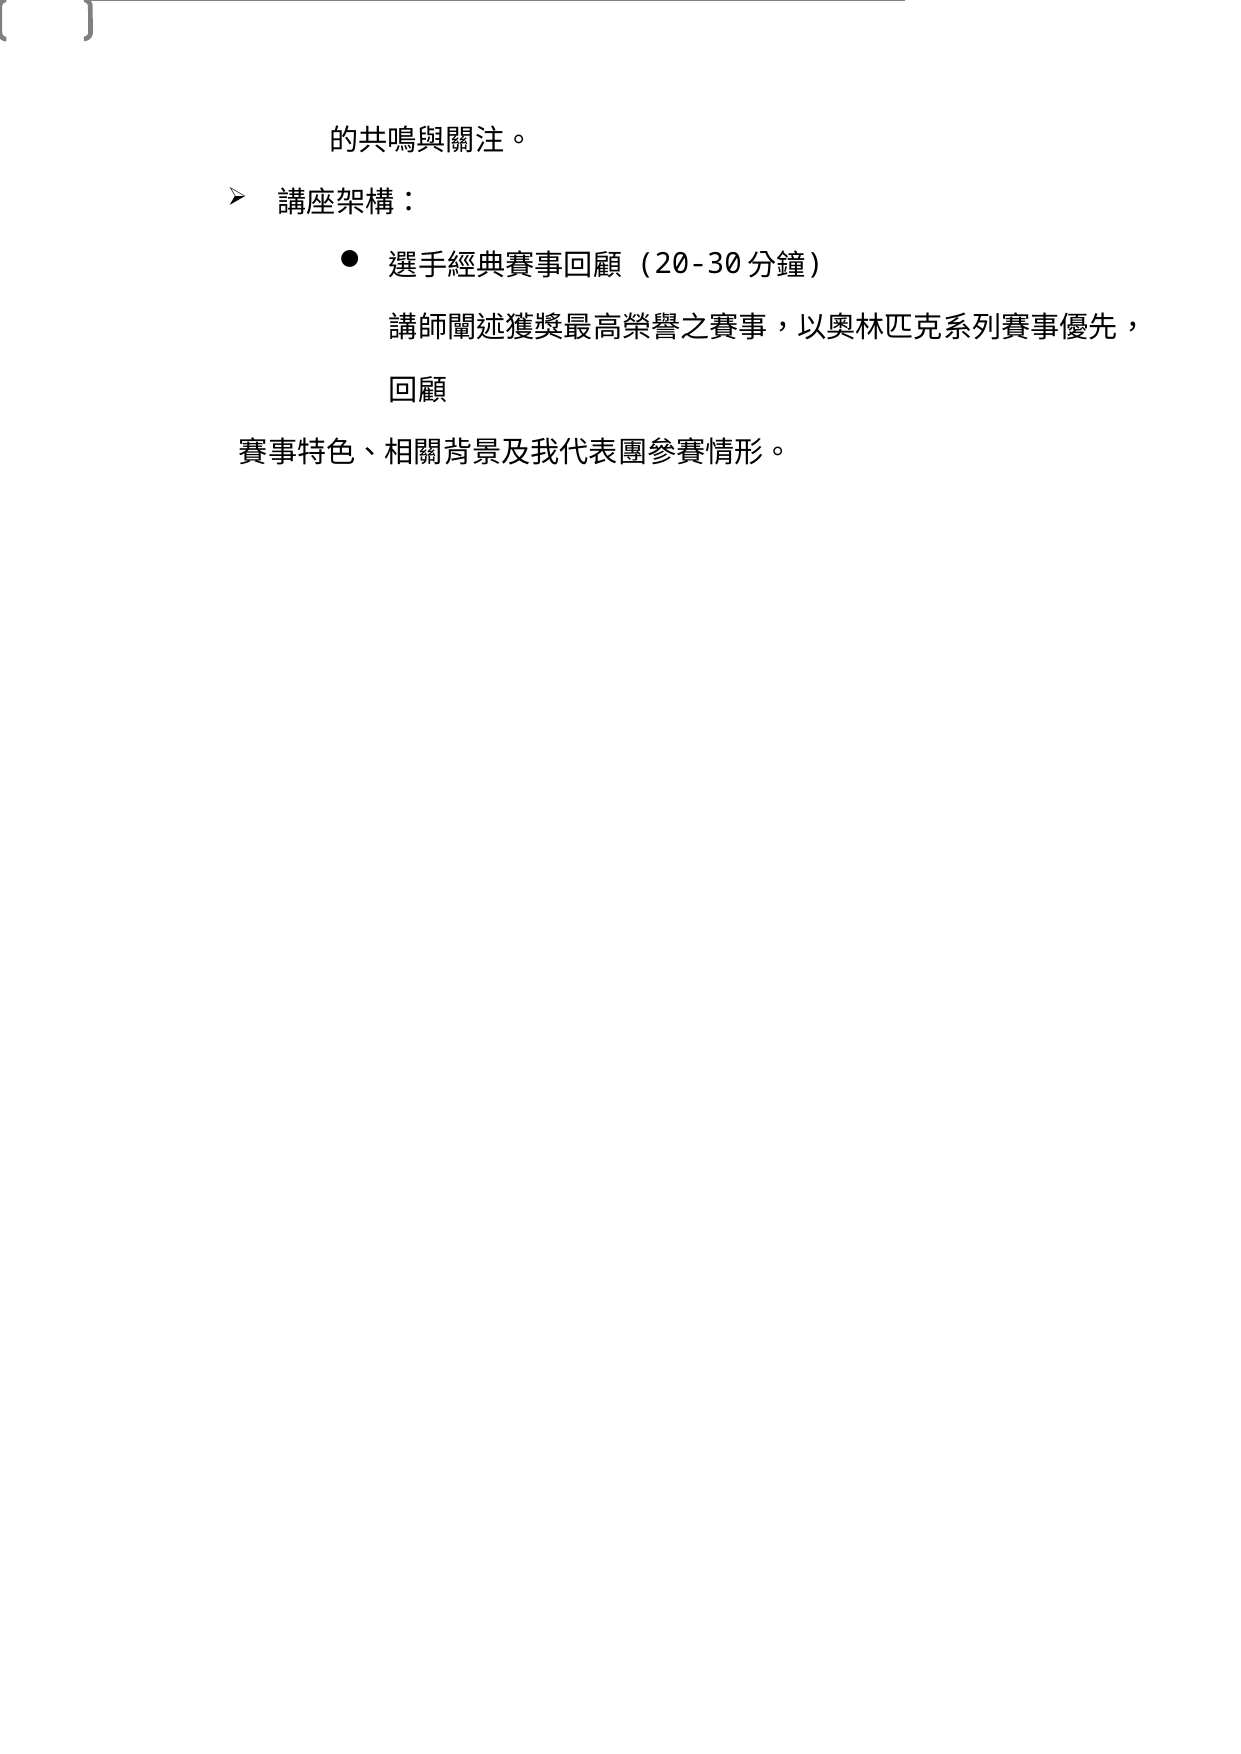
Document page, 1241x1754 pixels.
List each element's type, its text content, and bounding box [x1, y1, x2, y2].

text 的共鳴與關注。 [183, 96, 1167, 158]
text 賽事特色、相關背景及我代表團參賽情形。 [239, 408, 1167, 471]
list 講座架構： [227, 158, 1167, 221]
list 選手經典賽事回顧 (20-30分鐘) 講師闡述獲獎最高榮譽之賽事，以奧林匹克系列賽事優先，回顧 [339, 221, 1167, 408]
